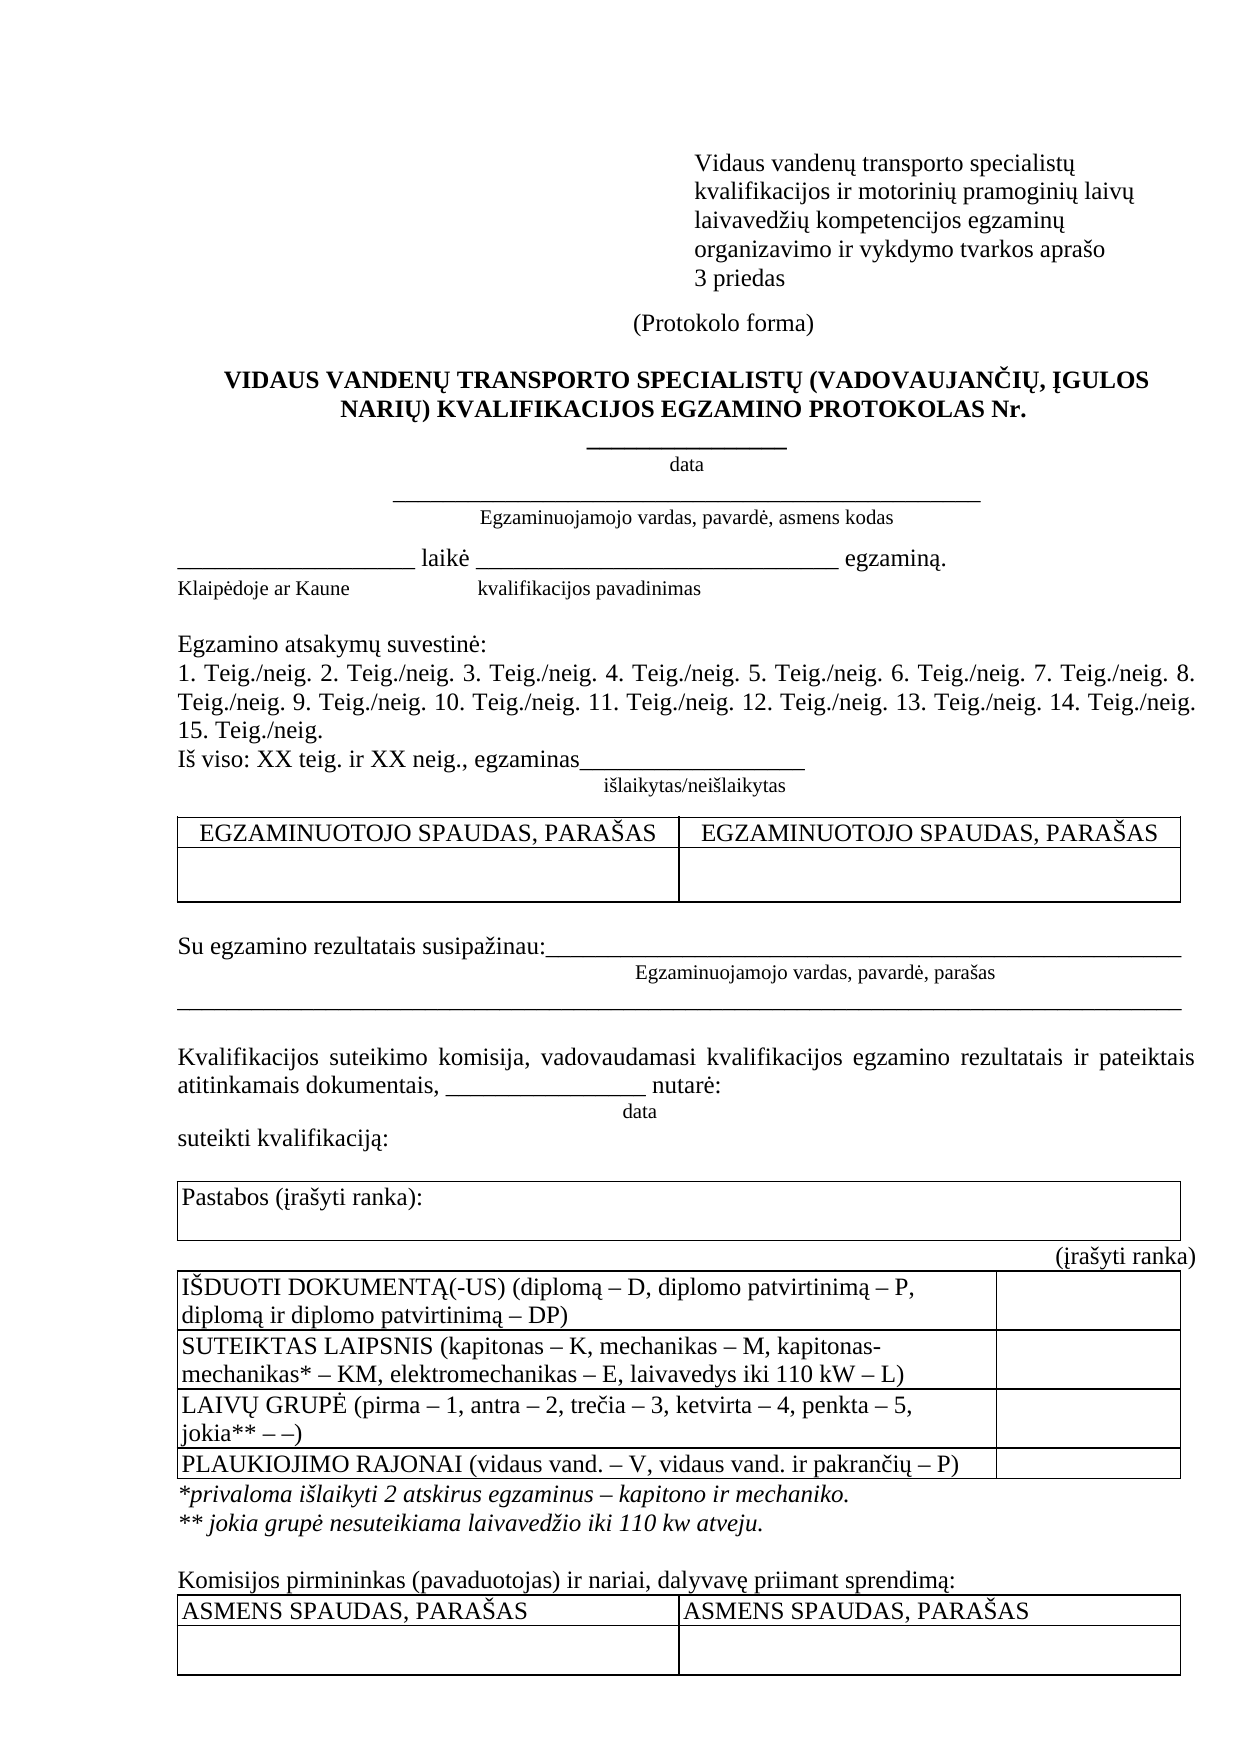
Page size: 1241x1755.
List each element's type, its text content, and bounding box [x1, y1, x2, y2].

table_header ASMENS SPAUDAS, PARAŠAS [178, 1596, 678, 1624]
text Iš viso: XX teig. ir XX neig., egzaminas__________________ [177, 744, 1196, 773]
text ________________ [177, 423, 1196, 452]
table_cell [997, 1331, 1180, 1388]
table_cell [680, 848, 1180, 901]
text (įrašyti ranka) [177, 1241, 1196, 1270]
table_cell [178, 1626, 678, 1674]
text ___________________ laikė _____________________________ egzaminą. [177, 543, 1196, 572]
table_cell SUTEIKTAS LAIPSNIS (kapitonas – K, mechanikas – M, kapitonas-mechanikas* – KM, elektromechanikas – E, laivavedys iki 110 kW – L) [178, 1331, 996, 1388]
table_header EGZAMINUOTOJO SPAUDAS, PARAŠAS [680, 818, 1180, 847]
text _______________________________________________ [177, 476, 1196, 505]
table_header IŠDUOTI DOKUMENTĄ(-US) (diplomą – D, diplomo patvirtinimą – P, diplomą ir diplomo patvirtinimą – DP) [178, 1272, 996, 1329]
text Egzaminuojamojo vardas, pavardė, asmens kodas [177, 505, 1196, 529]
table_header Pastabos (įrašyti ranka): [178, 1182, 1180, 1240]
text Egzamino atsakymų suvestinė: [177, 629, 1196, 658]
table_cell LAIVŲ GRUPĖ (pirma – 1, antra – 2, trečia – 3, ketvirta – 4, penkta – 5, jokia** – –) [178, 1390, 996, 1447]
text Egzaminuojamojo vardas, pavardė, parašas [635, 960, 1196, 984]
text (Protokolo forma) [177, 308, 1196, 337]
text 1. Teig./neig. 2. Teig./neig. 3. Teig./neig. 4. Teig./neig. 5. Teig./neig. 6. Teig./neig. 7. Teig./neig. 8. Teig./neig. 9. Teig./neig. 10. Teig./neig. 11. Teig./neig. 12. Teig./neig. 13. Teig./neig. 14. Teig./neig. 15. Teig./neig. [177, 658, 1196, 744]
text Klaipėdoje ar Kaune kvalifikacijos pavadinimas [177, 572, 1196, 601]
text VIDAUS VANDENŲ TRANSPORTO SPECIALISTŲ (VADOVAUJANČIŲ, ĮGULOS NARIŲ) KVALIFIKACIJOS EGZAMINO PROTOKOLAS Nr. [177, 366, 1196, 423]
table_cell [997, 1390, 1180, 1447]
text data [177, 452, 1196, 476]
table_header ASMENS SPAUDAS, PARAŠAS [680, 1596, 1180, 1624]
text išlaikytas/neišlaikytas [177, 773, 1196, 797]
text 3 priedas [694, 263, 1196, 291]
text Vidaus vandenų transporto specialistų kvalifikacijos ir motorinių pramoginių laivų laivavedžių kompetencijos egzaminų organizavimo ir vykdymo tvarkos aprašo [694, 148, 1196, 263]
table_cell [997, 1449, 1180, 1478]
table_header [997, 1272, 1180, 1329]
table_cell PLAUKIOJIMO RAJONAI (vidaus vand. – V, vidaus vand. ir pakrančių – P) [178, 1449, 996, 1478]
table_cell [178, 848, 678, 901]
table_header EGZAMINUOTOJO SPAUDAS, PARAŠAS [178, 818, 678, 847]
text data [487, 1099, 1196, 1123]
text ** jokia grupė nesuteikiama laivavedžio iki 110 kw atveju. [177, 1508, 1196, 1537]
text *privaloma išlaikyti 2 atskirus egzaminus – kapitono ir mechaniko. [177, 1479, 1196, 1508]
text suteikti kvalifikaciją: [177, 1123, 1196, 1152]
text Kvalifikacijos suteikimo komisija, vadovaudamasi kvalifikacijos egzamino rezultatais ir pateiktais atitinkamais dokumentais, ________________ nutarė: [177, 1042, 1196, 1099]
text Komisijos pirmininkas (pavaduotojas) ir nariai, dalyvavę priimant sprendimą: [177, 1565, 1196, 1594]
table_cell [680, 1626, 1180, 1674]
text Su egzamino rezultatais susipažinau: [177, 931, 1196, 960]
